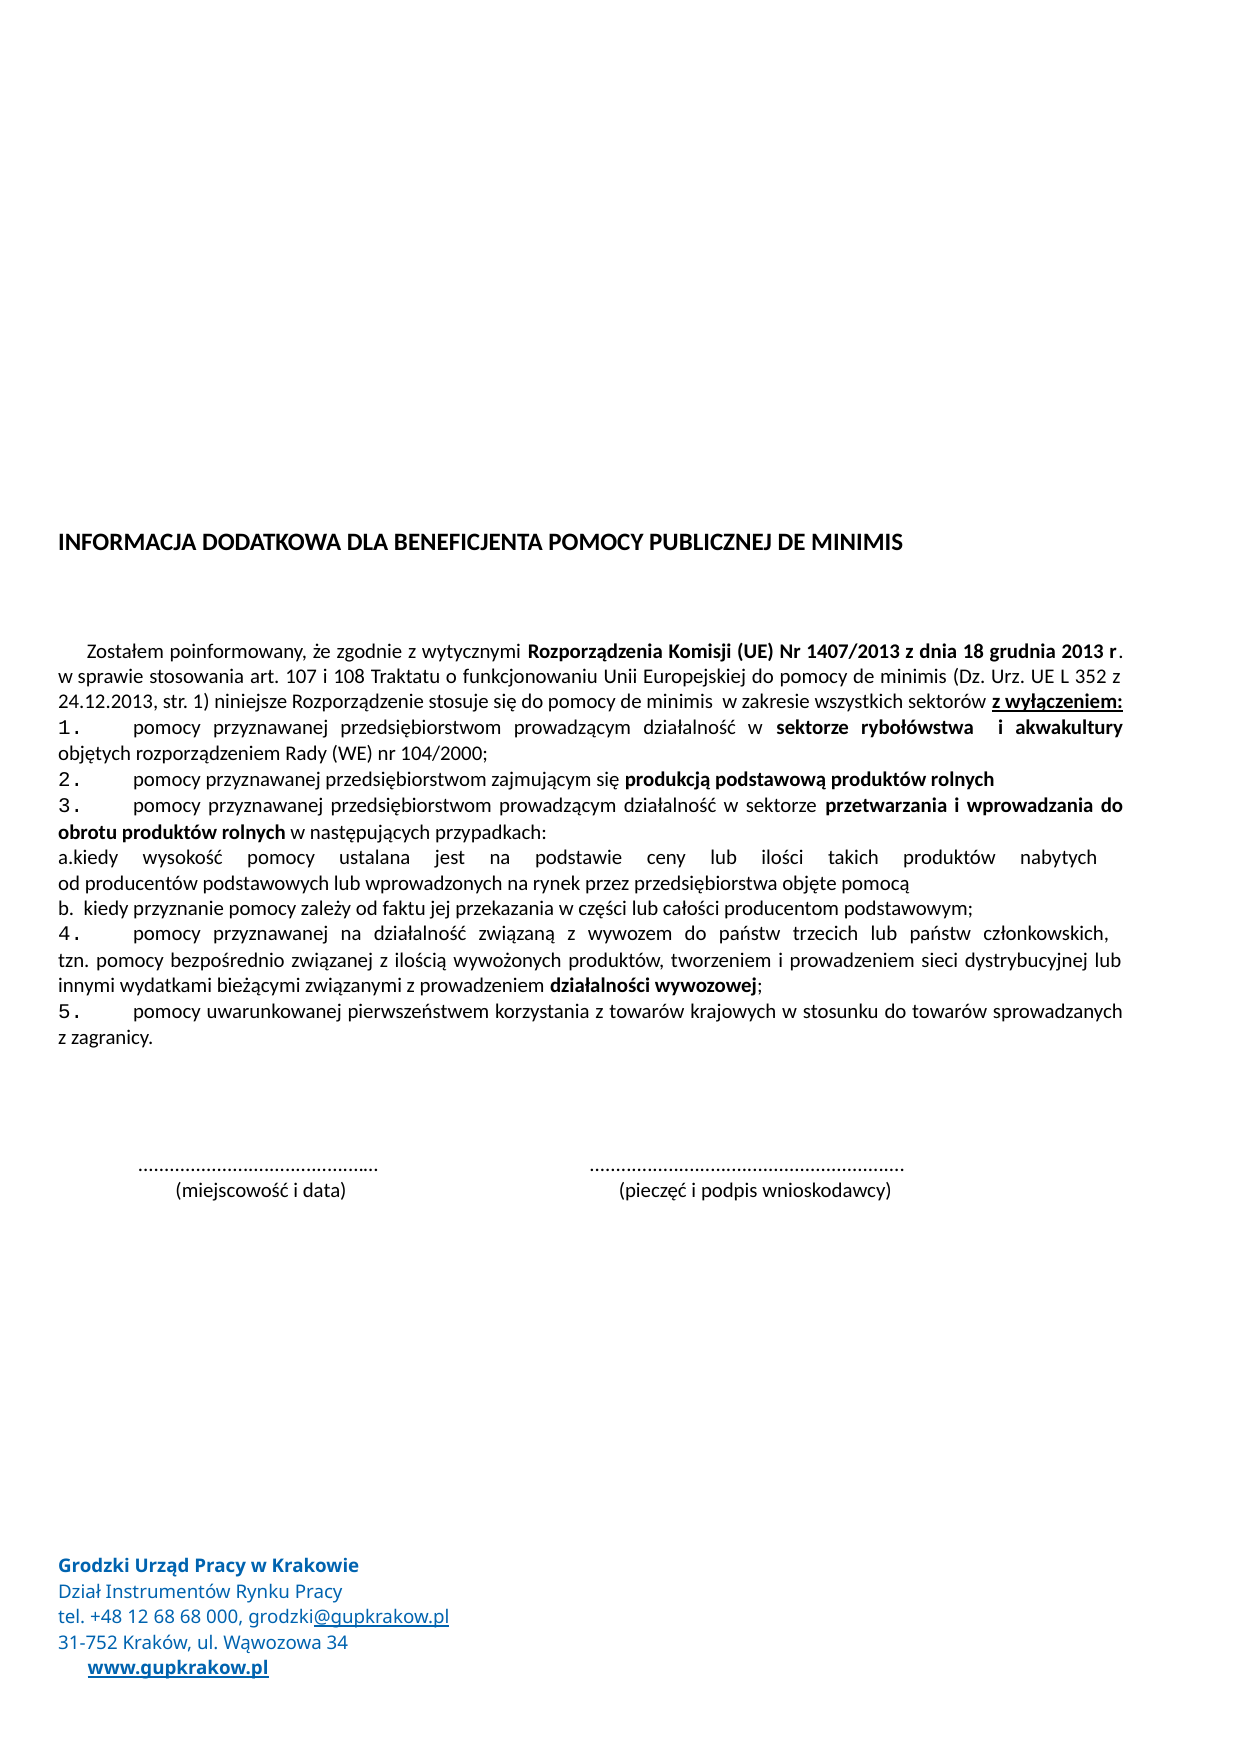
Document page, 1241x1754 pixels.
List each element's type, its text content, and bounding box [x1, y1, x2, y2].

list pomocy przyznawanej przedsiębiorstwom prowadzącym działalność w sektorze przetwarzania i wprowadzania do obrotu produktów rolnych w następujących przypadkach: [58, 792, 1123, 844]
text b. kiedy przyznanie pomocy zależy od faktu jej przekazania w części lub całości producentom podstawowym; [58, 895, 1123, 921]
text ...........................................… ............................................................ [58, 1151, 1123, 1177]
list pomocy przyznawanej na działalność związaną z wywozem do państw trzecich lub państw członkowskich, tzn. pomocy bezpośrednio związanej z ilością wywożonych produktów, tworzeniem i prowadzeniem sieci dystrybucyjnej lub innymi wydatkami bieżącymi związanymi z prowadzeniem działalności wywozowej; [58, 921, 1123, 998]
list pomocy przyznawanej przedsiębiorstwom zajmującym się produkcją podstawową produktów rolnych [58, 766, 1123, 792]
text INFORMACJA DODATKOWA DLA BENEFICJENTA POMOCY PUBLICZNEJ DE MINIMIS [58, 526, 1123, 557]
text a.kiedy wysokość pomocy ustalana jest na podstawie ceny lub ilości takich produktów nabytych od producentów podstawowych lub wprowadzonych na rynek przez przedsiębiorstwa objęte pomocą [58, 844, 1123, 895]
text Zostałem poinformowany, że zgodnie z wytycznymi Rozporządzenia Komisji (UE) Nr 1407/2013 z dnia 18 grudnia 2013 r. w sprawie stosowania art. 107 i 108 Traktatu o funkcjonowaniu Unii Europejskiej do pomocy de minimis (Dz. Urz. UE L 352 z 24.12.2013, str. 1) niniejsze Rozporządzenie stosuje się do pomocy de minimis w zakresie wszystkich sektorów z wyłączeniem: [58, 638, 1123, 714]
list pomocy przyznawanej przedsiębiorstwom prowadzącym działalność w sektorze rybołówstwa i akwakultury objętych rozporządzeniem Rady (WE) nr 104/2000; [58, 714, 1123, 766]
text (miejscowość i data) (pieczęć i podpis wnioskodawcy) [58, 1177, 1123, 1202]
list pomocy uwarunkowanej pierwszeństwem korzystania z towarów krajowych w stosunku do towarów sprowadzanych z zagranicy. [58, 998, 1123, 1050]
